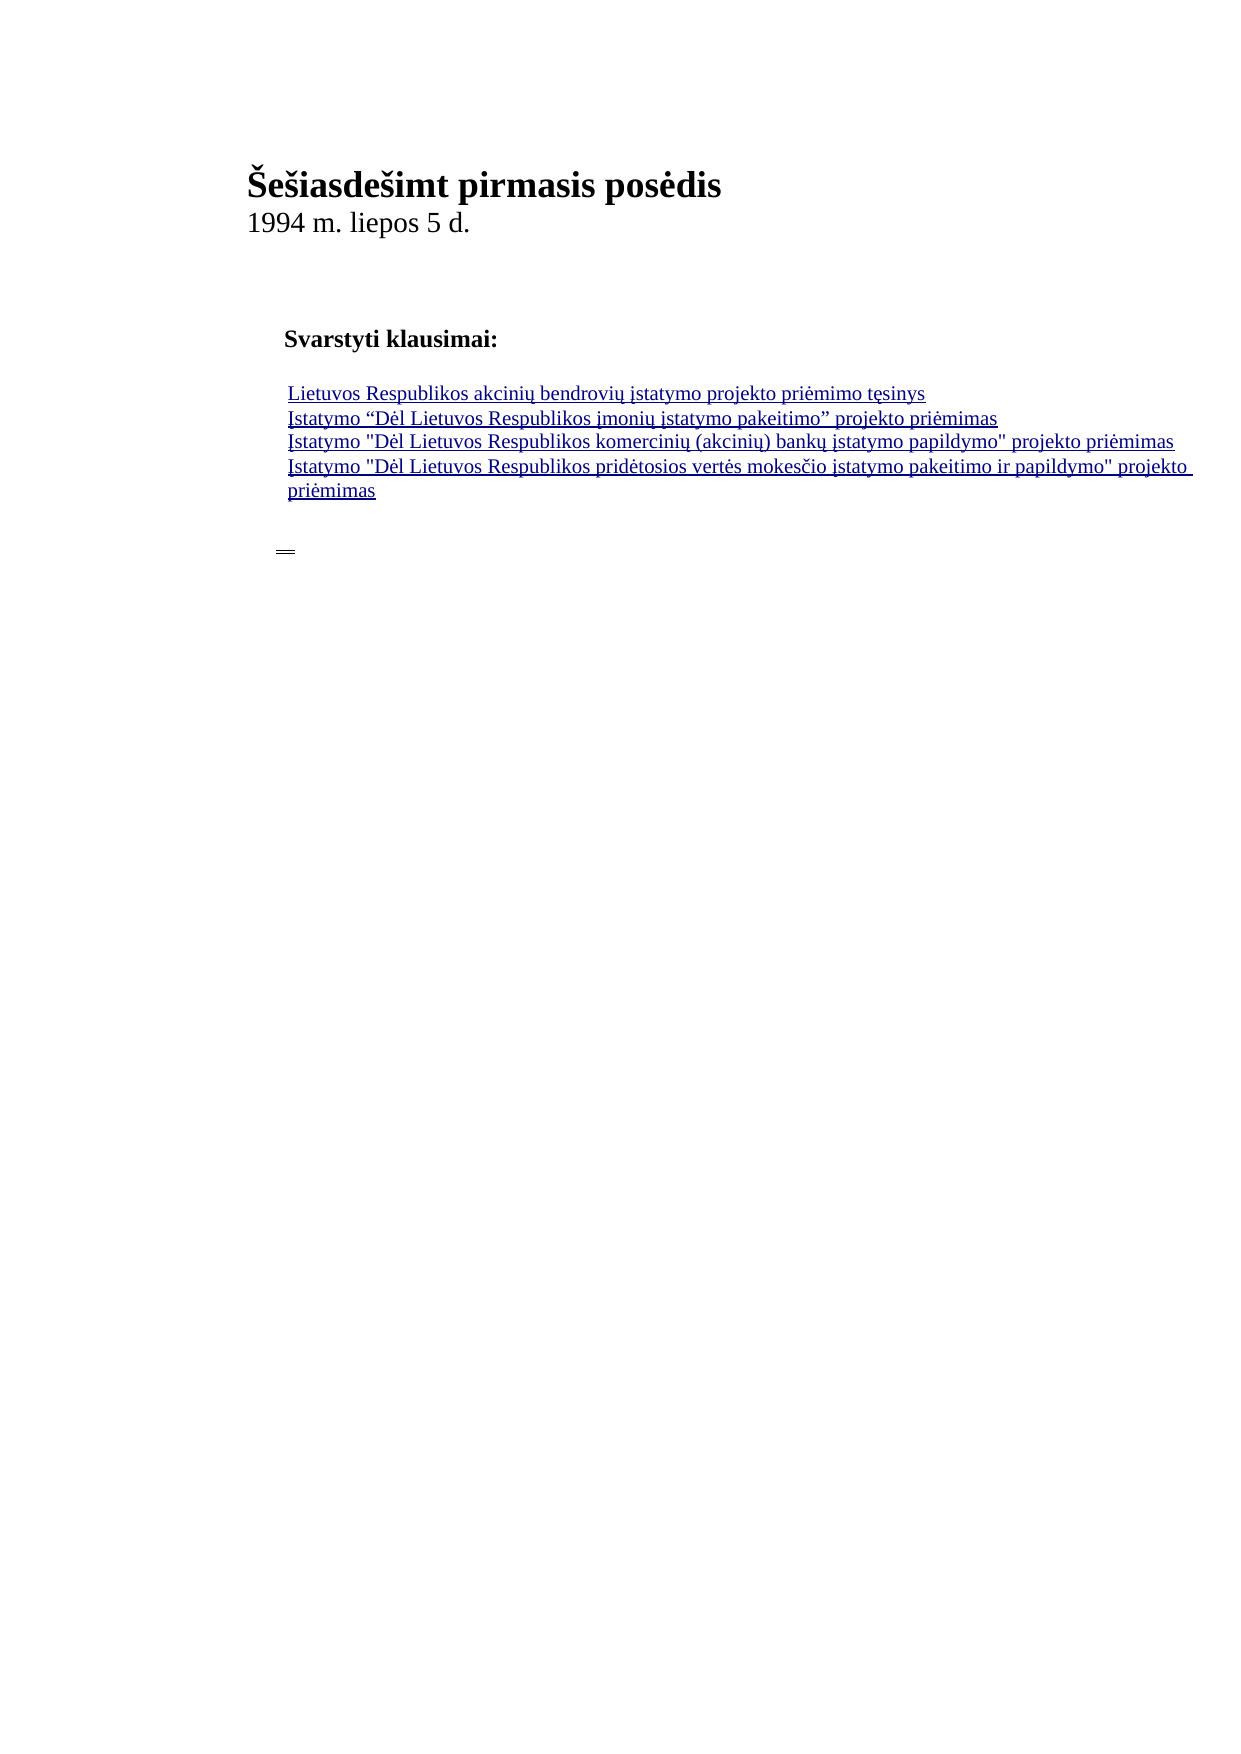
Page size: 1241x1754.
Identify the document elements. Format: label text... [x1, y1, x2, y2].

table_cell Įstatymo “Dėl Lietuvos Respublikos įmonių įstatymo pakeitimo” projekto priėmimas [273, 405, 1240, 429]
table_header Svarstyti klausimai: [273, 324, 1240, 381]
table_cell [188, 454, 273, 502]
table_cell [188, 405, 273, 429]
table_cell [188, 381, 273, 405]
table_cell Įstatymo "Dėl Lietuvos Respublikos pridėtosios vertės mokesčio įstatymo pakeitimo ir papildymo" projekto priėmimas [273, 454, 1240, 502]
table_cell [188, 430, 273, 453]
text Šešiasdešimt pirmasis posėdis 1994 m. liepos 5 d. [247, 162, 1053, 239]
table_cell Lietuvos Respublikos akcinių bendrovių įstatymo projekto priėmimo tęsinys [273, 381, 1240, 405]
table_cell Įstatymo "Dėl Lietuvos Respublikos komercinių (akcinių) bankų įstatymo papildymo" projekto priėmimas [273, 430, 1240, 453]
table_header [188, 324, 273, 381]
